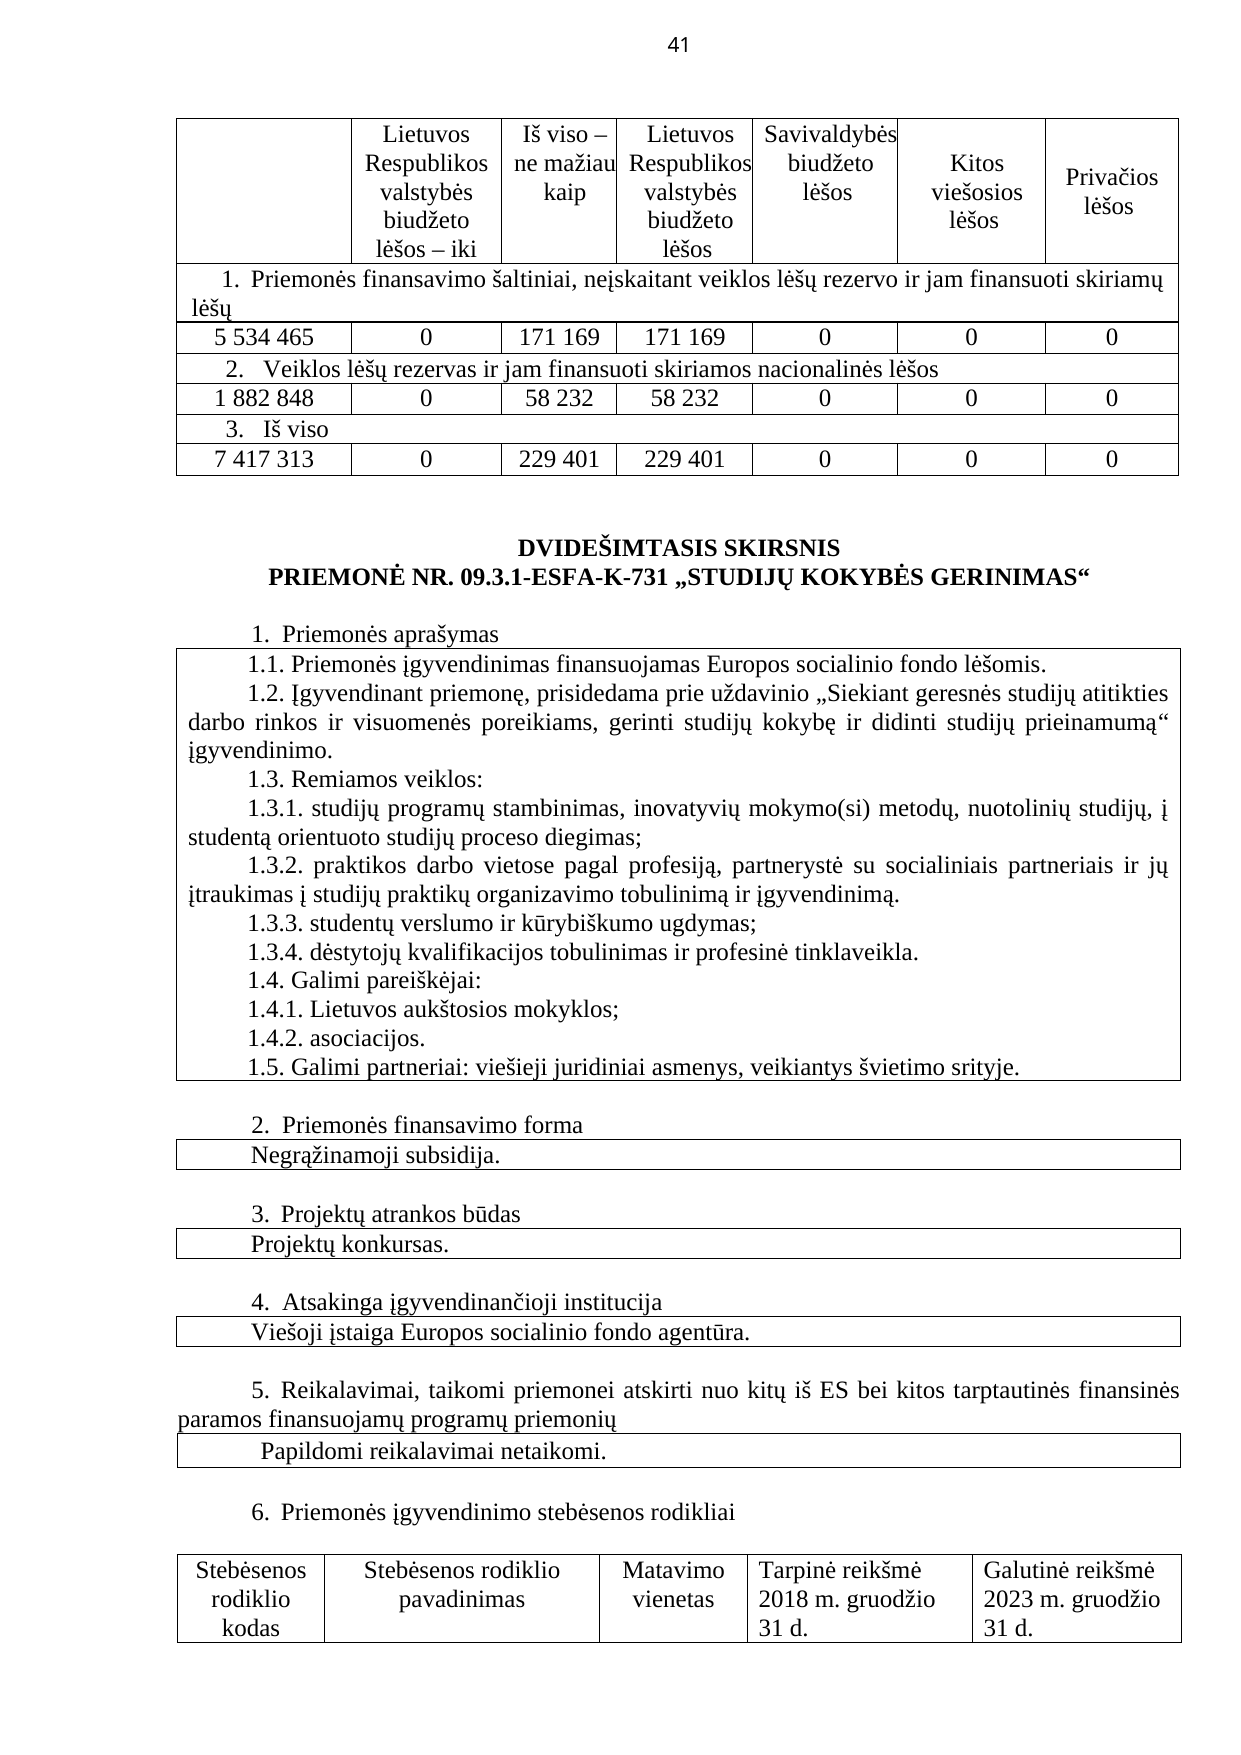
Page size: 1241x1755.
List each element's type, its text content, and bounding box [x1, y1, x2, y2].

text 1. Priemonės aprašymas [251, 619, 1181, 648]
text 3. Projektų atrankos būdas [251, 1199, 1181, 1228]
table_header Viešoji įstaiga Europos socialinio fondo agentūra. [177, 1317, 1180, 1346]
text DVIDEŠIMTASIS SKIRSNIS [177, 533, 1181, 562]
table_cell 0 [898, 384, 1045, 413]
table_cell Privačios lėšos [1046, 119, 1178, 263]
table_cell 0 [753, 384, 897, 413]
table_cell Lietuvos Respublikos valstybės biudžeto lėšos [617, 119, 752, 263]
table_cell 0 [898, 323, 1045, 353]
table_header Stebėsenos rodiklio pavadinimas [325, 1555, 599, 1642]
table_cell 1.5. Galimi partneriai: viešieji juridiniai asmenys, veikiantys švietimo srityje. [177, 1052, 1180, 1080]
table_cell 171 169 [617, 323, 752, 353]
table_cell Kitos viešosios lėšos [898, 119, 1045, 263]
table_cell Lietuvos Respublikos valstybės biudžeto lėšos – iki [352, 119, 501, 263]
table_cell Savivaldybės biudžeto lėšos [753, 119, 897, 263]
table_cell 229 401 [502, 444, 616, 474]
table_cell 1.4. Galimi pareiškėjai: 1.4.1. Lietuvos aukštosios mokyklos; 1.4.2. asociacijos. [177, 965, 1180, 1052]
table_cell 229 401 [617, 444, 752, 474]
table_header 1.1. Priemonės įgyvendinimas finansuojamas Europos socialinio fondo lėšomis. [177, 649, 1180, 678]
table_cell 2. Veiklos lėšų rezervas ir jam finansuoti skiriamos nacionalinės lėšos [177, 354, 1178, 382]
table_header Projektų konkursas. [177, 1229, 1180, 1257]
text PRIEMONĖ NR. 09.3.1-ESFA-K-731 „STUDIJŲ KOKYBĖS GERINIMAS“ [177, 562, 1181, 591]
table_cell 0 [352, 444, 501, 474]
table_cell 0 [352, 384, 501, 413]
table_cell 3. Iš viso [177, 415, 1178, 443]
table_header Negrąžinamoji subsidija. [177, 1140, 1180, 1169]
table_cell [177, 119, 351, 263]
table_cell 1.2. Įgyvendinant priemonę, prisidedama prie uždavinio „Siekiant geresnės studijų atitikties darbo rinkos ir visuomenės poreikiams, gerinti studijų kokybę ir didinti studijų prieinamumą“ įgyvendinimo. [177, 678, 1180, 764]
table_cell 0 [753, 323, 897, 353]
table_header Stebėsenos rodiklio kodas [178, 1555, 324, 1642]
table_cell 0 [1046, 384, 1178, 413]
text 2. Priemonės finansavimo forma [251, 1110, 1181, 1139]
table_cell 0 [352, 323, 501, 353]
table_cell 0 [1046, 444, 1178, 474]
table_header Tarpinė reikšmė 2018 m. gruodžio 31 d. [748, 1555, 972, 1642]
table_cell 0 [753, 444, 897, 474]
table_header Matavimo vienetas [600, 1555, 747, 1642]
table_header Galutinė reikšmė 2023 m. gruodžio 31 d. [973, 1555, 1181, 1642]
table_cell 58 232 [502, 384, 616, 413]
table_cell 7 417 313 [177, 444, 351, 474]
table_cell 0 [1046, 323, 1178, 353]
table_cell 1.3. Remiamos veiklos: 1.3.1. studijų programų stambinimas, inovatyvių mokymo(si) metodų, nuotolinių studijų, į studentą orientuoto studijų proceso diegimas; 1.3.2. praktikos darbo vietose pagal profesiją, partnerystė su socialiniais partneriais ir jų įtraukimas į studijų praktikų organizavimo tobulinimą ir įgyvendinimą. 1.3.3. studentų verslumo ir kūrybiškumo ugdymas; 1.3.4. dėstytojų kvalifikacijos tobulinimas ir profesinė tinklaveikla. [177, 764, 1180, 965]
text Papildomi reikalavimai netaikomi. [178, 1434, 1180, 1467]
text 4. Atsakinga įgyvendinančioji institucija [251, 1287, 1181, 1316]
table_cell 58 232 [617, 384, 752, 413]
table_cell Iš viso – ne mažiau kaip [502, 119, 616, 263]
table_cell 1. Priemonės finansavimo šaltiniai, neįskaitant veiklos lėšų rezervo ir jam finansuoti skiriamų lėšų [177, 264, 1178, 321]
table_cell 5 534 465 [177, 323, 351, 353]
table_cell 1 882 848 [177, 384, 351, 413]
table_cell 0 [898, 444, 1045, 474]
text 6. Priemonės įgyvendinimo stebėsenos rodikliai [251, 1497, 1181, 1526]
text 5. Reikalavimai, taikomi priemonei atskirti nuo kitų iš ES bei kitos tarptautinės finansinės paramos finansuojamų programų priemonių [177, 1376, 1181, 1433]
table_cell 171 169 [502, 323, 616, 353]
